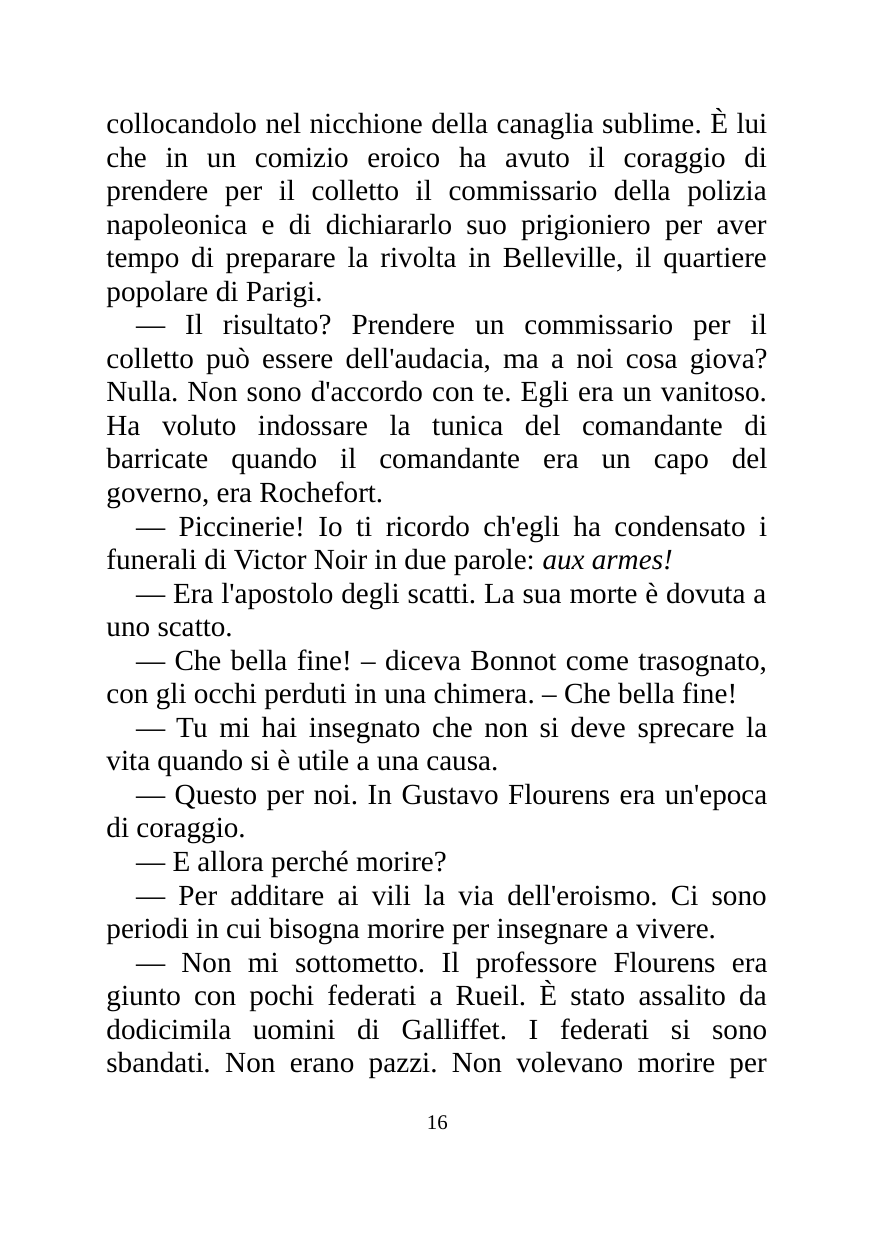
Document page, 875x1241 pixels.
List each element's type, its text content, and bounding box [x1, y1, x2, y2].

text — Non mi sottometto. Il professore Flourens era giunto con pochi federati a Rueil. È stato assalito da dodicimila uomini di Galliffet. I federati si sono sbandati. Non erano pazzi. Non volevano morire per [106, 945, 768, 1079]
text — Tu mi hai insegnato che non si deve sprecare la vita quando si è utile a una causa. [106, 710, 768, 777]
text — Per additare ai vili la via dell'eroismo. Ci sono periodi in cui bisogna morire per insegnare a vivere. [106, 878, 768, 945]
text collocandolo nel nicchione della canaglia sublime. È lui che in un comizio eroico ha avuto il coraggio di prendere per il colletto il commissario della polizia napoleonica e di dichiararlo suo prigioniero per aver tempo di preparare la rivolta in Belleville, il quartiere popolare di Parigi. [106, 106, 768, 307]
text — Il risultato? Prendere un commissario per il colletto può essere dell'audacia, ma a noi cosa giova? Nulla. Non sono d'accordo con te. Egli era un vanitoso. Ha voluto indossare la tunica del comandante di barricate quando il comandante era un capo del governo, era Rochefort. [106, 307, 768, 509]
text — E allora perché morire? [106, 844, 768, 878]
text — Che bella fine! – diceva Bonnot come trasognato, con gli occhi perduti in una chimera. – Che bella fine! [106, 643, 768, 710]
text — Piccinerie! Io ti ricordo ch'egli ha condensato i funerali di Victor Noir in due parole: aux armes! [106, 509, 768, 576]
text — Era l'apostolo degli scatti. La sua morte è dovuta a uno scatto. [106, 576, 768, 643]
text — Questo per noi. In Gustavo Flourens era un'epoca di coraggio. [106, 777, 768, 844]
